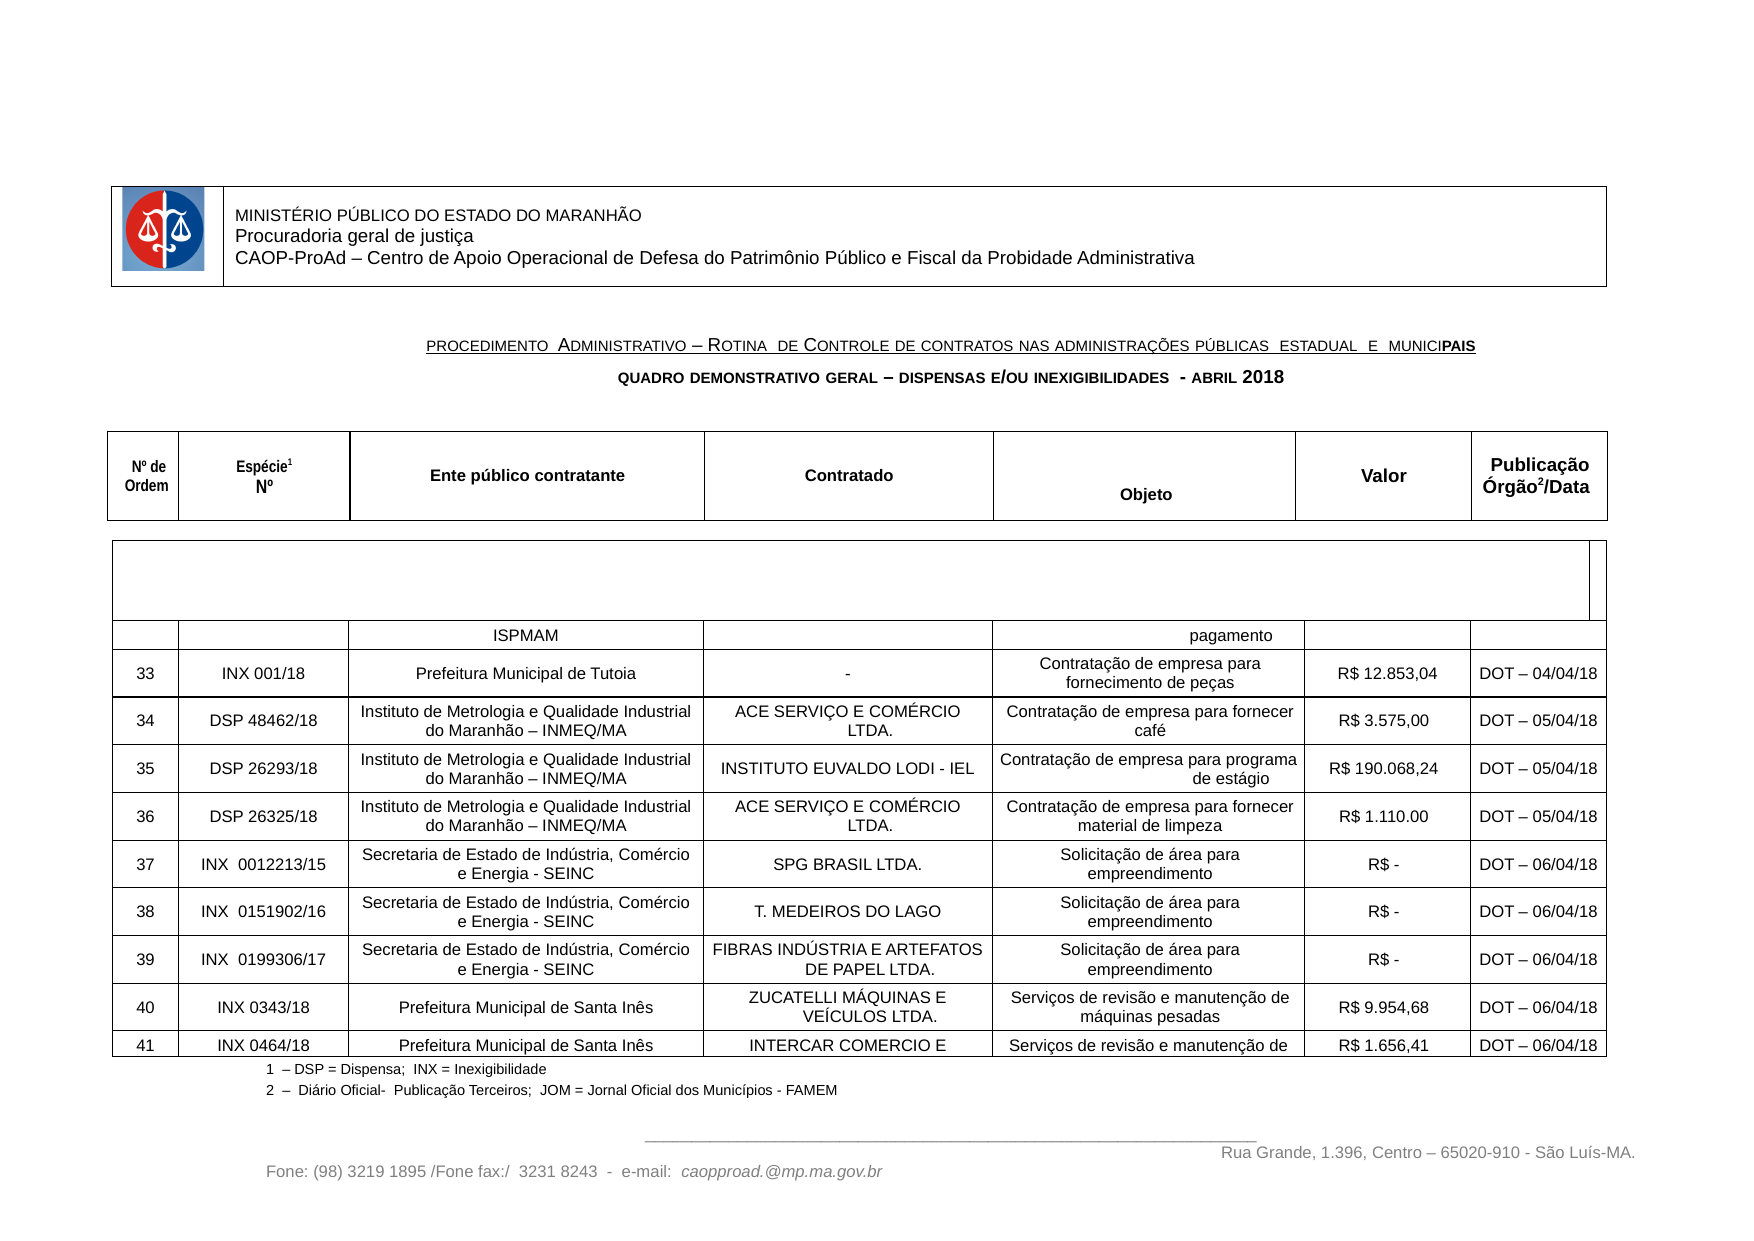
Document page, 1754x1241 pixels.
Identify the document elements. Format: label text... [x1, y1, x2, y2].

table_cell Secretaria de Estado de Indústria, Comércio e Energia - SEINC [349, 936, 703, 983]
table_cell [1305, 621, 1470, 649]
table_cell [179, 621, 348, 649]
table_cell DOT – 05/04/18 [1471, 793, 1606, 839]
table_cell INX 0464/18 [179, 1031, 348, 1056]
table_cell T. MEDEIROS DO LAGO [704, 888, 992, 935]
table_cell DSP 26293/18 [179, 745, 348, 792]
table_cell DOT – 06/04/18 [1471, 841, 1606, 887]
table_cell ZUCATELLI MÁQUINAS E VEÍCULOS LTDA. [704, 984, 992, 1030]
table_cell Secretaria de Estado de Indústria, Comércio e Energia - SEINC [349, 841, 703, 887]
table_cell Contratação de empresa para fornecer café [993, 698, 1304, 744]
table_cell 35 [113, 745, 178, 792]
table_cell R$ 190.068,24 [1305, 745, 1470, 792]
table_cell R$ 3.575,00 [1305, 698, 1470, 744]
table_cell - [704, 650, 992, 696]
table_header [1590, 541, 1606, 620]
table_cell 38 [113, 888, 178, 935]
table_cell DOT – 05/04/18 [1471, 745, 1606, 792]
table_cell INX 0151902/16 [179, 888, 348, 935]
table_cell Prefeitura Municipal de Santa Inês [349, 1031, 703, 1056]
table_cell INTERCAR COMERCIO E [704, 1031, 992, 1056]
table_cell R$ 12.853,04 [1305, 650, 1470, 696]
table_cell 34 [113, 698, 178, 744]
table_cell 41 [113, 1031, 178, 1056]
table_cell INX 0199306/17 [179, 936, 348, 983]
table_cell pagamento [993, 621, 1304, 649]
table_cell Contratação de empresa para fornecimento de peças [993, 650, 1304, 696]
table_cell Prefeitura Municipal de Santa Inês [349, 984, 703, 1030]
table_cell INSTITUTO EUVALDO LODI - IEL [704, 745, 992, 792]
picture [122, 187, 205, 271]
table_cell DOT – 06/04/18 [1471, 1031, 1606, 1056]
table_cell Solicitação de área para empreendimento [993, 841, 1304, 887]
table_cell DOT – 06/04/18 [1471, 984, 1606, 1030]
table_cell R$ 1.110.00 [1305, 793, 1470, 839]
table_cell Solicitação de área para empreendimento [993, 888, 1304, 935]
table_cell R$ 1.656,41 [1305, 1031, 1470, 1056]
table_cell DOT – 06/04/18 [1471, 936, 1606, 983]
table_cell 33 [113, 650, 178, 696]
table_cell 36 [113, 793, 178, 839]
table_cell INX 0343/18 [179, 984, 348, 1030]
table_cell DOT – 05/04/18 [1471, 698, 1606, 744]
table_cell FIBRAS INDÚSTRIA E ARTEFATOS DE PAPEL LTDA. [704, 936, 992, 983]
table_cell ISPMAM [349, 621, 703, 649]
table_cell Serviços de revisão e manutenção de máquinas pesadas [993, 984, 1304, 1030]
table_header [113, 541, 1589, 620]
table_cell R$ - [1305, 888, 1470, 935]
table_cell 40 [113, 984, 178, 1030]
table_cell Instituto de Metrologia e Qualidade Industrial do Maranhão – INMEQ/MA [349, 745, 703, 792]
table_cell INX 001/18 [179, 650, 348, 696]
table_cell Prefeitura Municipal de Tutoia [349, 650, 703, 696]
table_cell Contratação de empresa para programa de estágio [993, 745, 1304, 792]
table_cell ACE SERVIÇO E COMÉRCIO LTDA. [704, 793, 992, 839]
table_cell Solicitação de área para empreendimento [993, 936, 1304, 983]
table_cell DSP 26325/18 [179, 793, 348, 839]
table_cell Serviços de revisão e manutenção de [993, 1031, 1304, 1056]
table_cell R$ - [1305, 936, 1470, 983]
table_cell SPG BRASIL LTDA. [704, 841, 992, 887]
table_cell R$ 9.954,68 [1305, 984, 1470, 1030]
table_cell INX 0012213/15 [179, 841, 348, 887]
table_cell Contratação de empresa para fornecer material de limpeza [993, 793, 1304, 839]
table_cell 39 [113, 936, 178, 983]
table_cell Secretaria de Estado de Indústria, Comércio e Energia - SEINC [349, 888, 703, 935]
table_cell DOT – 06/04/18 [1471, 888, 1606, 935]
table_cell Instituto de Metrologia e Qualidade Industrial do Maranhão – INMEQ/MA [349, 698, 703, 744]
table_cell [704, 621, 992, 649]
table_cell R$ - [1305, 841, 1470, 887]
table_cell [1471, 621, 1606, 649]
table_cell 37 [113, 841, 178, 887]
table_cell [113, 621, 178, 649]
table_cell DSP 48462/18 [179, 698, 348, 744]
table_cell DOT – 04/04/18 [1471, 650, 1606, 696]
table_cell ACE SERVIÇO E COMÉRCIO LTDA. [704, 698, 992, 744]
table_cell Instituto de Metrologia e Qualidade Industrial do Maranhão – INMEQ/MA [349, 793, 703, 839]
